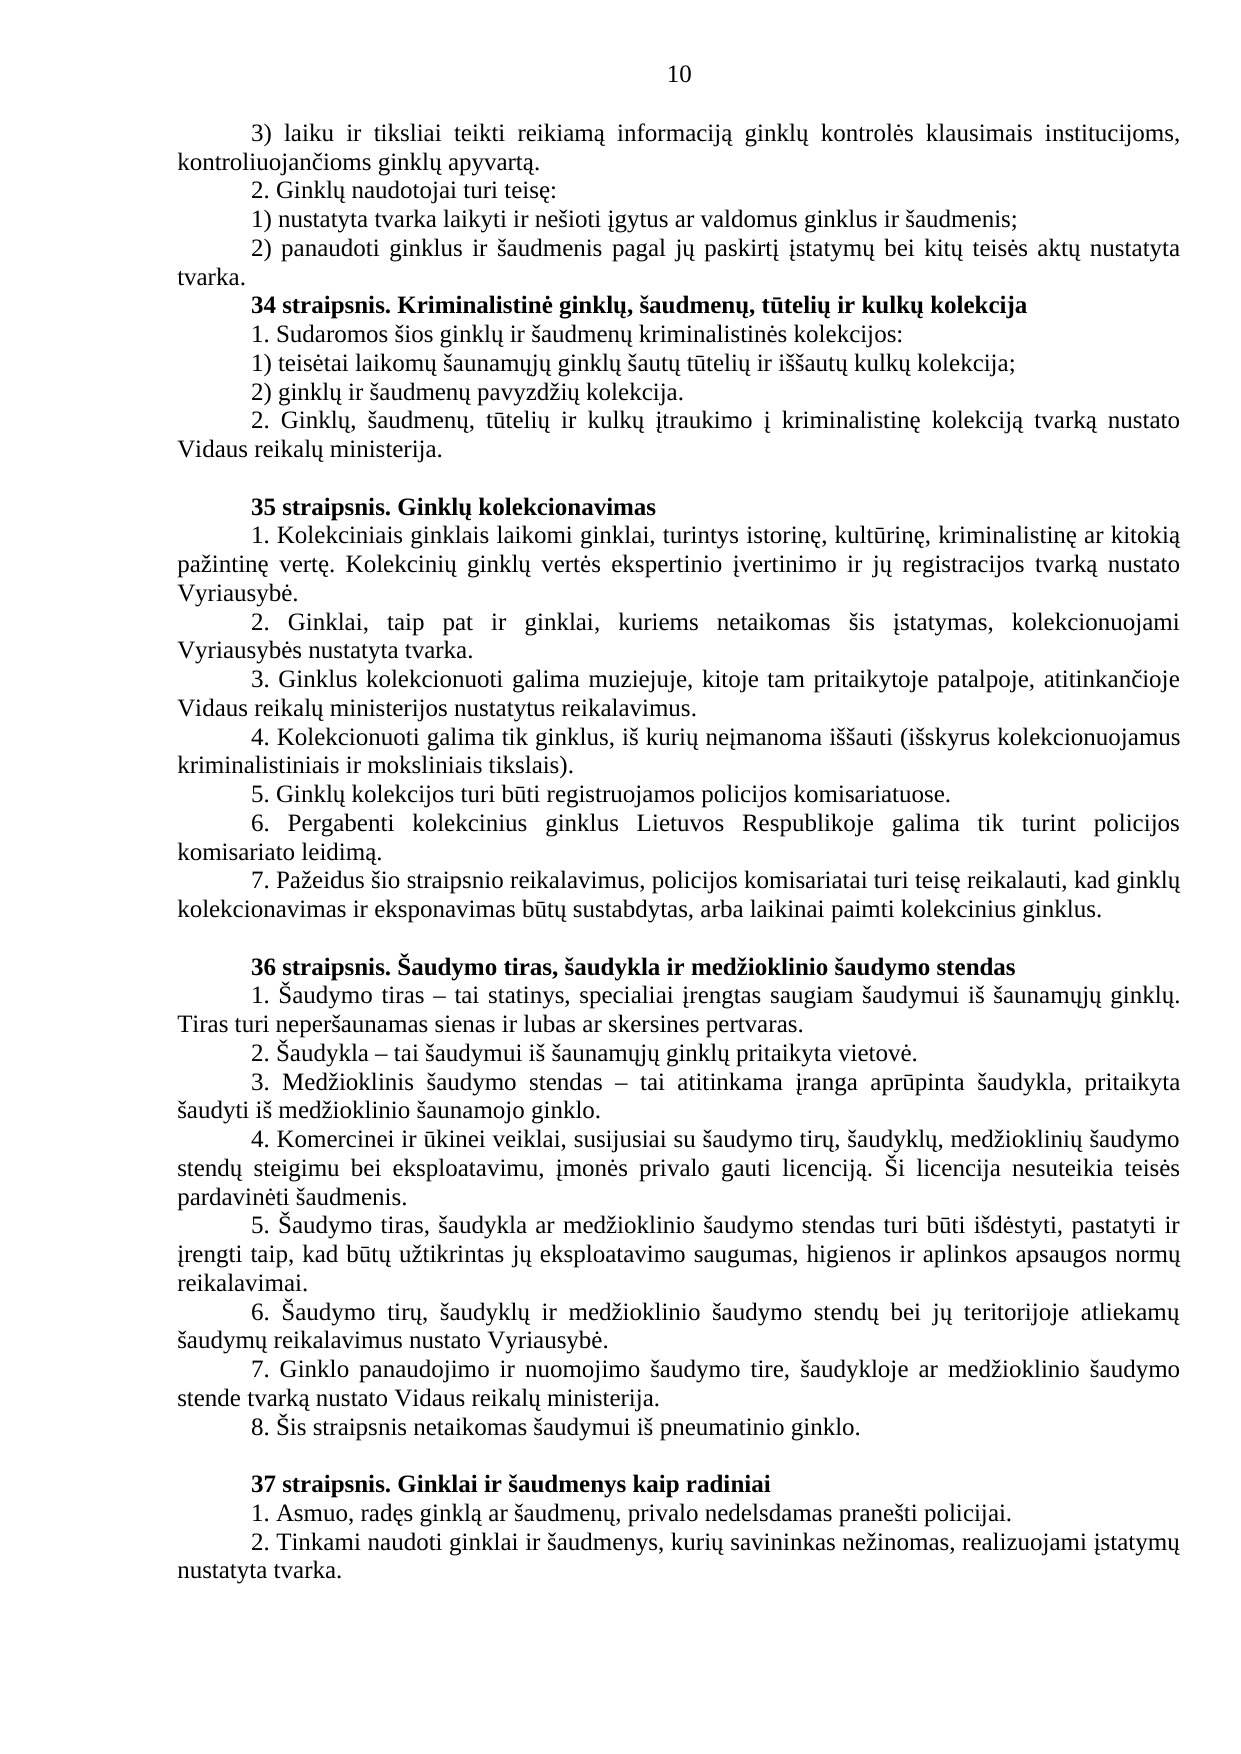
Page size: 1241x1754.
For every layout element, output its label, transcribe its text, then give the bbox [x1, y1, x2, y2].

text 4. Kolekcionuoti galima tik ginklus, iš kurių neįmanoma iššauti (išskyrus kolekcionuojamus kriminalistiniais ir moksliniais tikslais). [177, 722, 1181, 779]
text 1) nustatyta tvarka laikyti ir nešioti įgytus ar valdomus ginklus ir šaudmenis; [177, 204, 1181, 233]
text 1. Asmuo, radęs ginklą ar šaudmenų, privalo nedelsdamas pranešti policijai. [177, 1498, 1181, 1527]
text 1. Kolekciniais ginklais laikomi ginklai, turintys istorinę, kultūrinę, kriminalistinę ar kitokią pažintinę vertę. Kolekcinių ginklų vertės ekspertinio įvertinimo ir jų registracijos tvarką nustato Vyriausybė. [177, 521, 1181, 607]
text 2. Tinkami naudoti ginklai ir šaudmenys, kurių savininkas nežinomas, realizuojami įstatymų nustatyta tvarka. [177, 1527, 1181, 1584]
text 5. Ginklų kolekcijos turi būti registruojamos policijos komisariatuose. [177, 779, 1181, 808]
text 1. Šaudymo tiras – tai statinys, specialiai įrengtas saugiam šaudymui iš šaunamųjų ginklų. Tiras turi neperšaunamas sienas ir lubas ar skersines pertvaras. [177, 981, 1181, 1038]
text 1. Sudaromos šios ginklų ir šaudmenų kriminalistinės kolekcijos: [177, 319, 1181, 348]
text 2. Ginklai, taip pat ir ginklai, kuriems netaikomas šis įstatymas, kolekcionuojami Vyriausybės nustatyta tvarka. [177, 607, 1181, 664]
text 37 straipsnis. Ginklai ir šaudmenys kaip radiniai [177, 1469, 1181, 1498]
text 3. Ginklus kolekcionuoti galima muziejuje, kitoje tam pritaikytoje patalpoje, atitinkančioje Vidaus reikalų ministerijos nustatytus reikalavimus. [177, 664, 1181, 722]
text 1) teisėtai laikomų šaunamųjų ginklų šautų tūtelių ir iššautų kulkų kolekcija; [177, 348, 1181, 377]
text 5. Šaudymo tiras, šaudykla ar medžioklinio šaudymo stendas turi būti išdėstyti, pastatyti ir įrengti taip, kad būtų užtikrintas jų eksploatavimo saugumas, higienos ir aplinkos apsaugos normų reikalavimai. [177, 1211, 1181, 1297]
text 6. Pergabenti kolekcinius ginklus Lietuvos Respublikoje galima tik turint policijos komisariato leidimą. [177, 808, 1181, 866]
text 6. Šaudymo tirų, šaudyklų ir medžioklinio šaudymo stendų bei jų teritorijoje atliekamų šaudymų reikalavimus nustato Vyriausybė. [177, 1297, 1181, 1354]
text 35 straipsnis. Ginklų kolekcionavimas [177, 492, 1181, 521]
text 2) panaudoti ginklus ir šaudmenis pagal jų paskirtį įstatymų bei kitų teisės aktų nustatyta tvarka. [177, 233, 1181, 291]
text 8. Šis straipsnis netaikomas šaudymui iš pneumatinio ginklo. [177, 1412, 1181, 1441]
text 4. Komercinei ir ūkinei veiklai, susijusiai su šaudymo tirų, šaudyklų, medžioklinių šaudymo stendų steigimu bei eksploatavimu, įmonės privalo gauti licenciją. Ši licencija nesuteikia teisės pardavinėti šaudmenis. [177, 1124, 1181, 1211]
text 3) laiku ir tiksliai teikti reikiamą informaciją ginklų kontrolės klausimais institucijoms, kontroliuojančioms ginklų apyvartą. [177, 118, 1181, 176]
text 2) ginklų ir šaudmenų pavyzdžių kolekcija. [177, 377, 1181, 406]
text 34 straipsnis. Kriminalistinė ginklų, šaudmenų, tūtelių ir kulkų kolekcija [177, 291, 1181, 319]
text 36 straipsnis. Šaudymo tiras, šaudykla ir medžioklinio šaudymo stendas [177, 952, 1181, 981]
text 7. Ginklo panaudojimo ir nuomojimo šaudymo tire, šaudykloje ar medžioklinio šaudymo stende tvarką nustato Vidaus reikalų ministerija. [177, 1354, 1181, 1412]
text 2. Ginklų naudotojai turi teisę: [177, 176, 1181, 204]
text 7. Pažeidus šio straipsnio reikalavimus, policijos komisariatai turi teisę reikalauti, kad ginklų kolekcionavimas ir eksponavimas būtų sustabdytas, arba laikinai paimti kolekcinius ginklus. [177, 866, 1181, 923]
text 2. Šaudykla – tai šaudymui iš šaunamųjų ginklų pritaikyta vietovė. [177, 1038, 1181, 1067]
text 2. Ginklų, šaudmenų, tūtelių ir kulkų įtraukimo į kriminalistinę kolekciją tvarką nustato Vidaus reikalų ministerija. [177, 406, 1181, 463]
text 3. Medžioklinis šaudymo stendas – tai atitinkama įranga aprūpinta šaudykla, pritaikyta šaudyti iš medžioklinio šaunamojo ginklo. [177, 1067, 1181, 1124]
